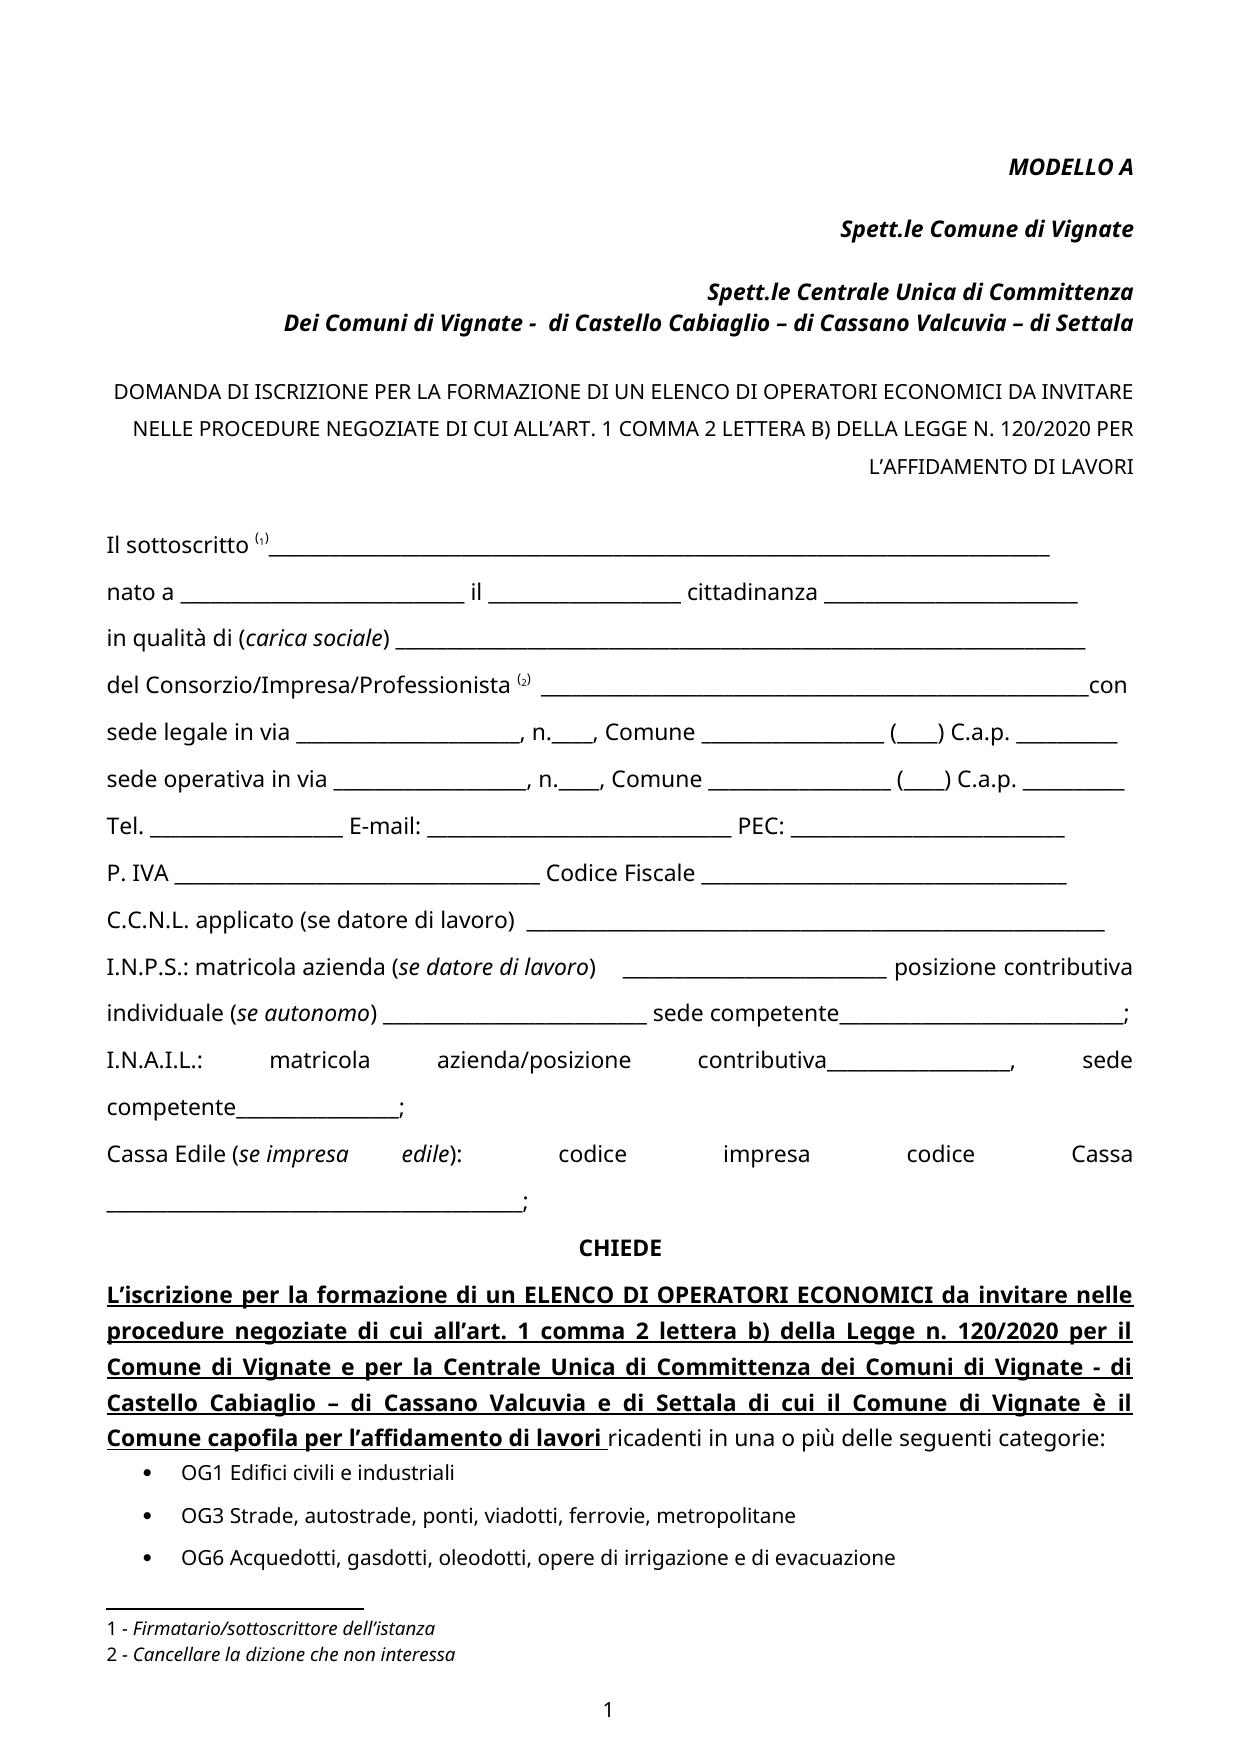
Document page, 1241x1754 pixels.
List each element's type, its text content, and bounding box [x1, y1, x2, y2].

text C.C.N.L. applicato (se datore di lavoro) _________________________________________________________ [106, 904, 1134, 935]
text - Cancellare la dizione che non interessa [106, 1641, 1134, 1666]
text I.N.A.I.L.: matricola azienda/posizione contributiva__________________, sede competente________________; [106, 1044, 1134, 1122]
text DOMANDA DI ISCRIZIONE PER LA FORMAZIONE DI UN ELENCO DI OPERATORI ECONOMICI DA INVITARE NELLE PROCEDURE NEGOZIATE DI CUI ALL’ART. 1 COMMA 2 LETTERA B) DELLA LEGGE N. 120/2020 PER L’AFFIDAMENTO DI LAVORI [106, 369, 1134, 482]
text Il sottoscritto ()_____________________________________________________________________________ [106, 529, 1134, 560]
text Spett.le Comune di Vignate [106, 213, 1134, 244]
text I.N.P.S.: matricola azienda (se datore di lavoro) __________________________ posizione contributiva individuale (se autonomo) __________________________ sede competente____________________________; [106, 951, 1134, 1029]
list OG3 Strade, autostrade, ponti, viadotti, ferrovie, metropolitane [143, 1501, 1134, 1529]
list OG1 Edifici civili e industriali [143, 1458, 1134, 1487]
text MODELLO A [106, 151, 1134, 182]
text Tel. ___________________ E-mail: ______________________________ PEC: ___________________________ [106, 810, 1134, 841]
text Spett.le Centrale Unica di Committenza [106, 276, 1134, 307]
text in qualità di (carica sociale) ____________________________________________________________________ [106, 622, 1134, 654]
list OG6 Acquedotti, gasdotti, oleodotti, opere di irrigazione e di evacuazione [143, 1543, 1134, 1572]
text L’iscrizione per la formazione di un ELENCO DI OPERATORI ECONOMICI da invitare nelle [106, 1279, 1134, 1305]
text Cassa Edile (se impresa edile): codice impresa codice Cassa _________________________________________; [106, 1138, 1134, 1216]
text Dei Comuni di Vignate - di Castello Cabiaglio – di Cassano Valcuvia – di Settala [106, 307, 1134, 338]
text del Consorzio/Impresa/Professionista () ______________________________________________________con [106, 669, 1134, 701]
text - Firmatario/sottoscrittore dell’istanza [106, 1615, 1134, 1641]
text P. IVA ____________________________________ Codice Fiscale ____________________________________ [106, 857, 1134, 888]
text sede legale in via ______________________, n.____, Comune __________________ (____) C.a.p. __________ [106, 716, 1134, 747]
text sede operativa in via ___________________, n.____, Comune __________________ (____) C.a.p. __________ [106, 763, 1134, 794]
text nato a ____________________________ il ___________________ cittadinanza _________________________ [106, 576, 1134, 607]
text procedure negoziate di cui all’art. 1 comma 2 lettera b) della Legge n. 120/2020 per il Comune di Vignate e per la Centrale Unica di Committenza dei Comuni di Vignate - di Castello Cabiaglio – di Cassano Valcuvia e di Settala di cui il Comune di Vignate è il Comune capofila per l’affidamento di lavori ricadenti in una o più delle seguenti categorie: [106, 1306, 1134, 1454]
text CHIEDE [106, 1232, 1134, 1263]
